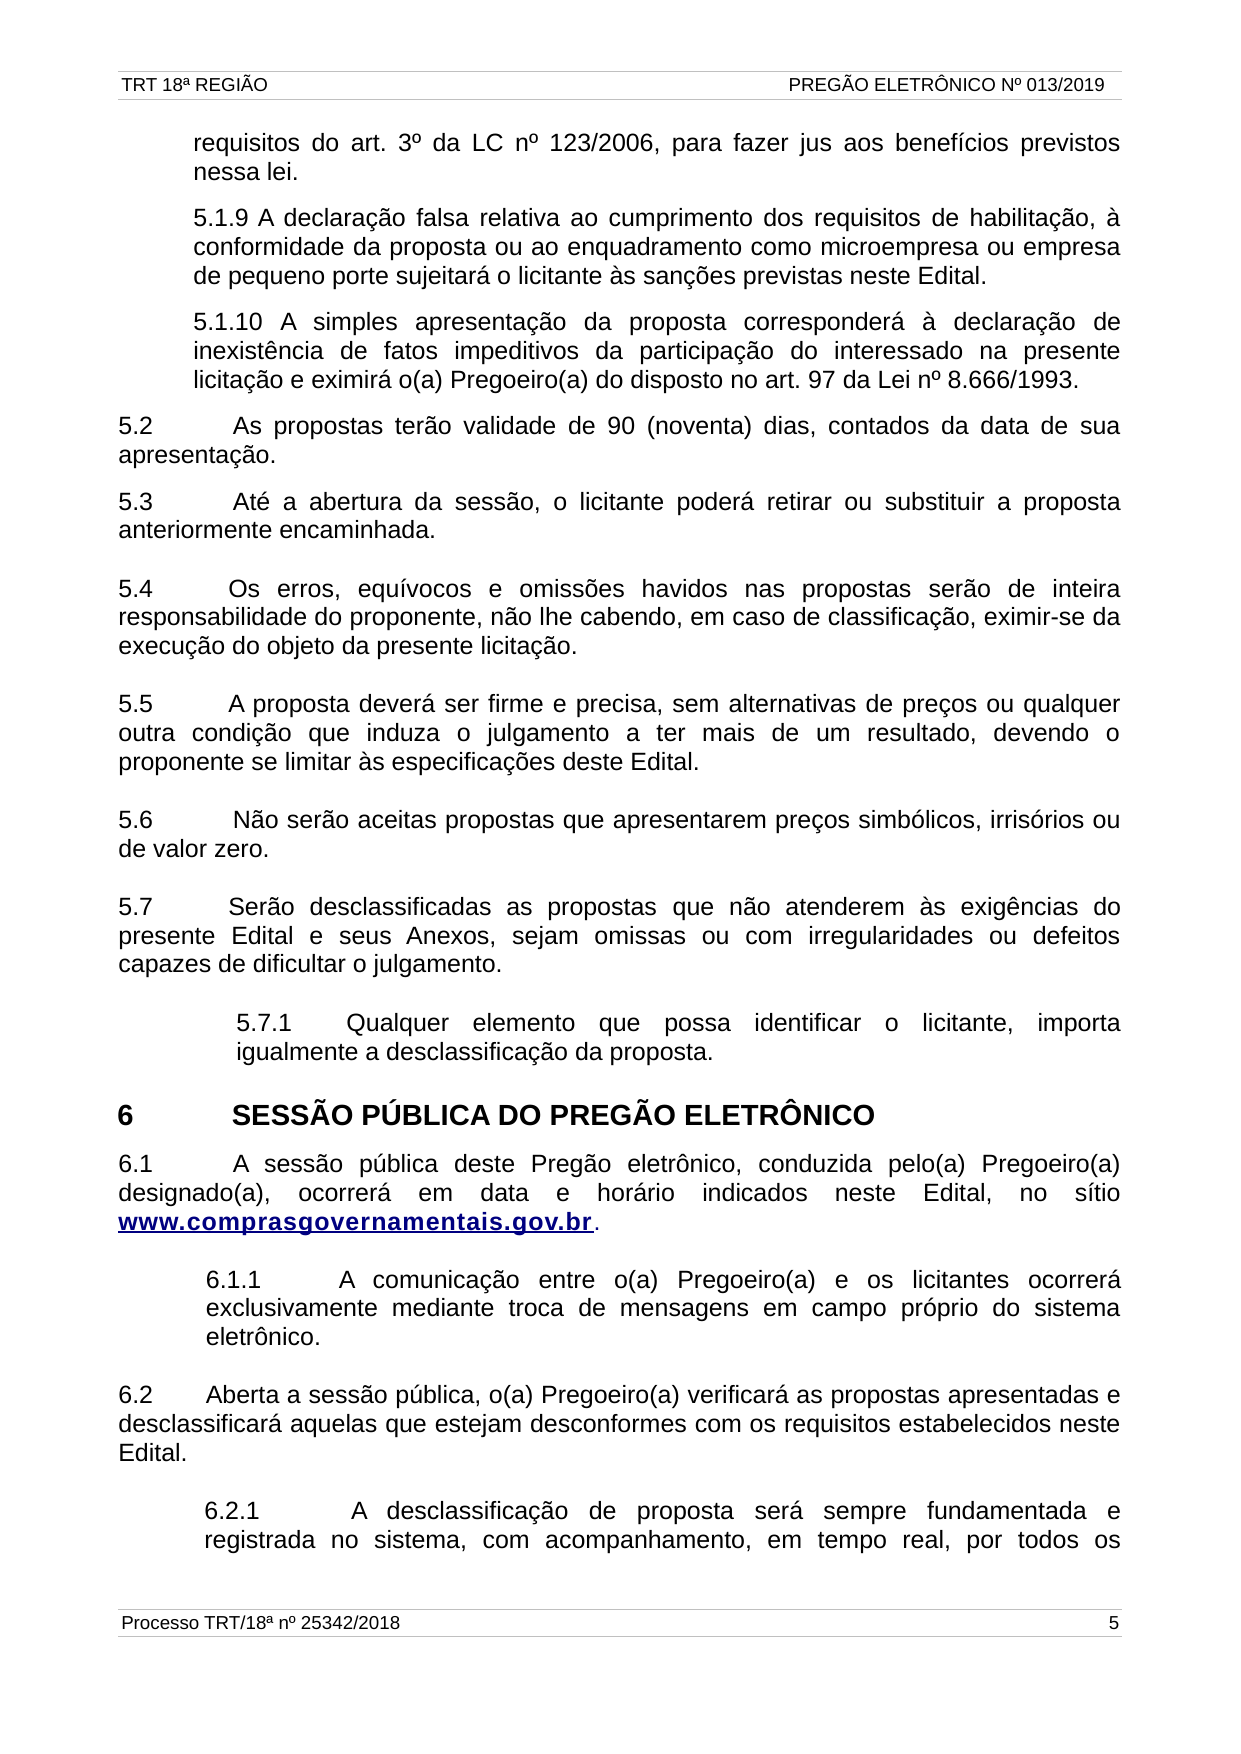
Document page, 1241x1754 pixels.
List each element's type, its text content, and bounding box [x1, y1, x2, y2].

text 5.4 Os erros, equívocos e omissões havidos nas propostas serão de inteira responsabilidade do proponente, não lhe cabendo, em caso de classificação, eximir-se da execução do objeto da presente licitação. [118, 573, 1122, 660]
list 5.1.9 A declaração falsa relativa ao cumprimento dos requisitos de habilitação, à conformidade da proposta ou ao enquadramento como microempresa ou empresa de pequeno porte sujeitará o licitante às sanções previstas neste Edital. [156, 203, 1122, 290]
text 6.1 A sessão pública deste Pregão eletrônico, conduzida pelo(a) Pregoeiro(a) designado(a), ocorrerá em data e horário indicados neste Edital, no sítio www.comprasgovernamentais.gov.br. [118, 1149, 1122, 1235]
text 5.7 Serão desclassificadas as propostas que não atenderem às exigências do presente Edital e seus Anexos, sejam omissas ou com irregularidades ou defeitos capazes de dificultar o julgamento. [118, 892, 1122, 978]
text 6.2.1 A desclassificação de proposta será sempre fundamentada e registrada no sistema, com acompanhamento, em tempo real, por todos os [204, 1496, 1122, 1554]
list 5.1.10 A simples apresentação da proposta corresponderá à declaração de inexistência de fatos impeditivos da participação do interessado na presente licitação e eximirá o(a) Pregoeiro(a) do disposto no art. 97 da Lei nº 8.666/1993. [156, 307, 1122, 394]
text 5.5 A proposta deverá ser firme e precisa, sem alternativas de preços ou qualquer outra condição que induza o julgamento a ter mais de um resultado, devendo o proponente se limitar às especificações deste Edital. [118, 689, 1122, 776]
text 6 SESSÃO PÚBLICA DO PREGÃO ELETRÔNICO [117, 1098, 1122, 1131]
list 5.7.1 Qualquer elemento que possa identificar o licitante, importa igualmente a desclassificação da proposta. [236, 1008, 1122, 1065]
text 6.2 Aberta a sessão pública, o(a) Pregoeiro(a) verificará as propostas apresentadas e desclassificará aquelas que estejam desconformes com os requisitos estabelecidos neste Edital. [118, 1380, 1122, 1467]
text 5.2 As propostas terão validade de 90 (noventa) dias, contados da data de sua apresentação. [118, 411, 1122, 469]
text 5.3 Até a abertura da sessão, o licitante poderá retirar ou substituir a proposta anteriormente encaminhada. [118, 487, 1122, 544]
text 6.1.1 A comunicação entre o(a) Pregoeiro(a) e os licitantes ocorrerá exclusivamente mediante troca de mensagens em campo próprio do sistema eletrônico. [206, 1265, 1122, 1351]
text 5.6 Não serão aceitas propostas que apresentarem preços simbólicos, irrisórios ou de valor zero. [118, 805, 1122, 862]
list requisitos do art. 3º da LC nº 123/2006, para fazer jus aos benefícios previstos nessa lei. [156, 128, 1122, 186]
